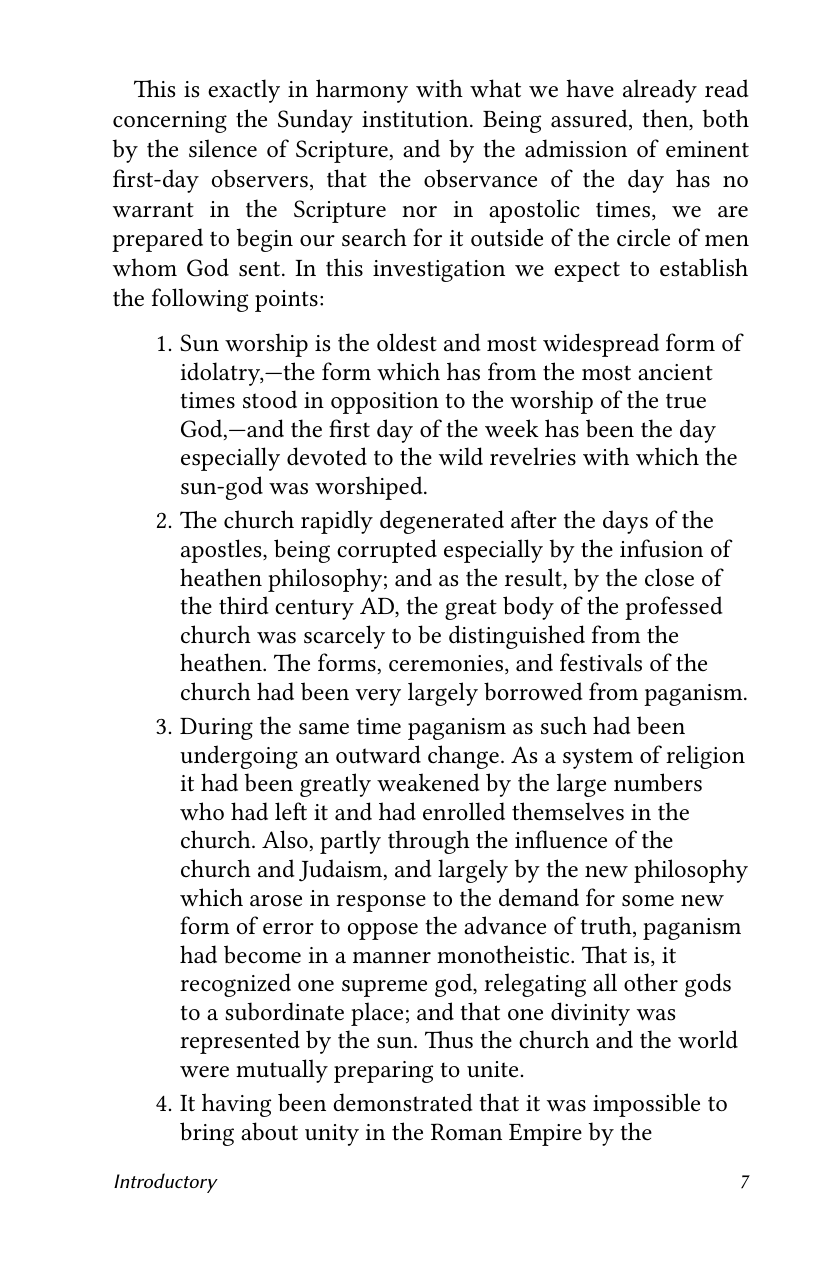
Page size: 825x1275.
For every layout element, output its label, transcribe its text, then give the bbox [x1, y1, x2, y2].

list Sun worship is the oldest and most widespread form of idolatry,—the form which has from the most ancient times stood in opposition to the worship of the true God,—and the first day of the week has been the day especially devoted to the wild revelries with which the sun-god was worshiped. [172, 329, 750, 500]
list During the same time paganism as such had been undergoing an outward change. As a system of religion it had been greatly weakened by the large numbers who had left it and had enrolled themselves in the church. Also, partly through the influence of the church and Judaism, and largely by the new philosophy which arose in response to the demand for some new form of error to oppose the advance of truth, paganism had become in a manner monotheistic. That is, it recognized one supreme god, relegating all other gods to a subordinate place; and that one divinity was represented by the sun. Thus the church and the world were mutually preparing to unite. [172, 712, 750, 1083]
list The church rapidly degenerated after the days of the apostles, being corrupted especially by the infusion of heathen philosophy; and as the result, by the close of the third century AD, the great body of the professed church was scarcely to be distinguished from the heathen. The forms, ceremonies, and festivals of the church had been very largely borrowed from paganism. [172, 506, 750, 706]
text This is exactly in harmony with what we have already read concerning the Sunday institution. Being assured, then, both by the silence of Scripture, and by the admission of eminent first-day observers, that the observance of the day has no warrant in the Scripture nor in apostolic times, we are prepared to begin our search for it outside of the circle of men whom God sent. In this investigation we expect to establish the following points: [112, 75, 750, 313]
list It having been demonstrated that it was impossible to bring about unity in the Roman Empire by the [172, 1089, 750, 1146]
